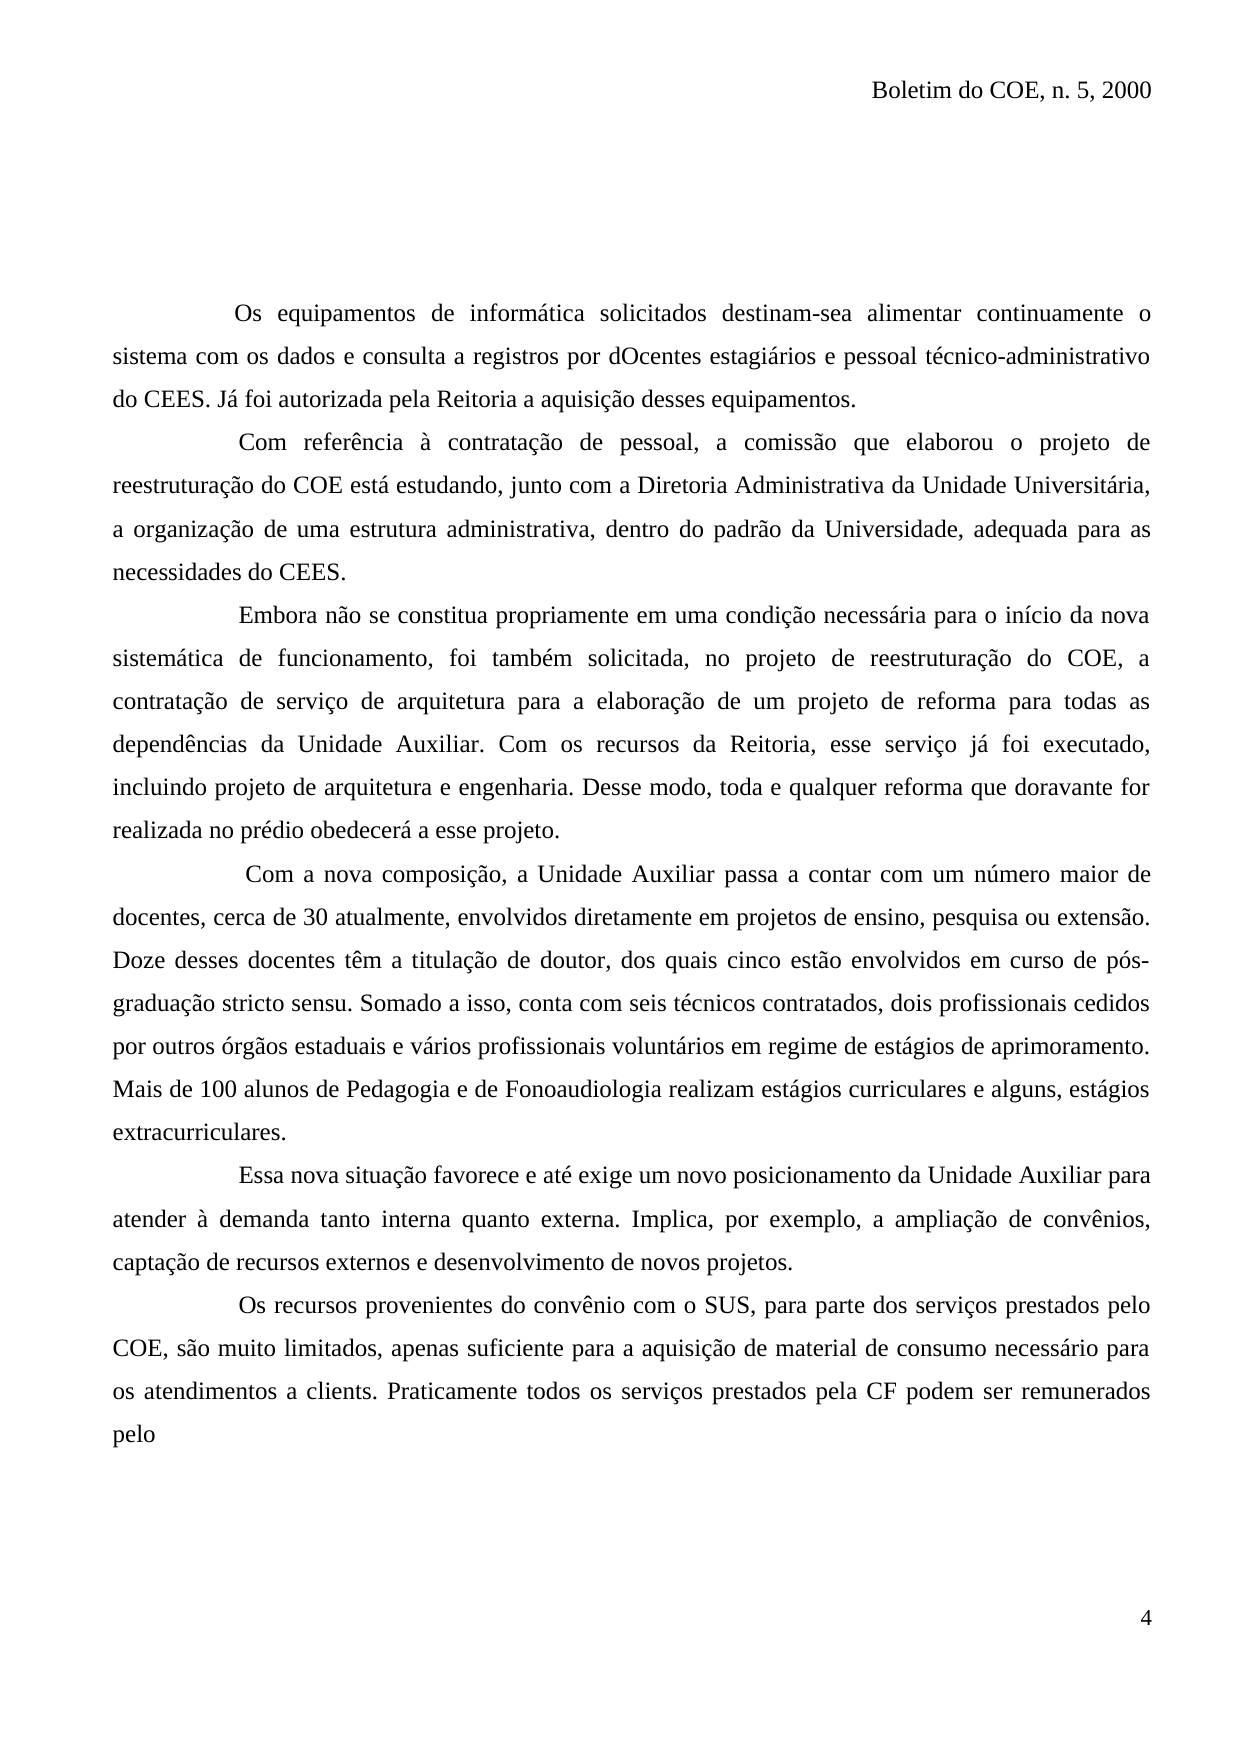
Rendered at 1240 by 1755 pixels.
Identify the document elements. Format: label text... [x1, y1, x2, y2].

text Embora não se constitua propriamente em uma condição necessária para o início da nova sistemática de funcionamento, foi também solicitada, no projeto de reestruturação do COE, a contratação de serviço de arquitetura para a elaboração de um projeto de reforma para todas as dependências da Unidade Auxiliar. Com os recursos da Reitoria, esse serviço já foi executado, incluindo projeto de arquitetura e engenharia. Desse modo, toda e qualquer reforma que doravante for realizada no prédio obedecerá a esse projeto. [112, 600, 1152, 844]
text Essa nova situação favorece e até exige um novo posicionamento da Unidade Auxiliar para atender à demanda tanto interna quanto externa. Implica, por exemplo, a ampliação de convênios, captação de recursos externos e desenvolvimento de novos projetos. [112, 1161, 1152, 1276]
text Os recursos provenientes do convênio com o SUS, para parte dos serviços prestados pelo COE, são muito limitados, apenas suficiente para a aquisição de material de consumo necessário para os atendimentos a clients. Praticamente todos os serviços prestados pela CF podem ser remunerados pelo [112, 1290, 1152, 1448]
text Com a nova composição, a Unidade Auxiliar passa a contar com um número maior de docentes, cerca de 30 atualmente, envolvidos diretamente em projetos de ensino, pesquisa ou extensão. Doze desses docentes têm a titulação de doutor, dos quais cinco estão envolvidos em curso de pós-graduação stricto sensu. Somado a isso, conta com seis técnicos contratados, dois profissionais cedidos por outros órgãos estaduais e vários profissionais voluntários em regime de estágios de aprimoramento. Mais de 100 alunos de Pedagogia e de Fonoaudiologia realizam estágios curriculares e alguns, estágios extracurriculares. [112, 859, 1152, 1146]
text Os equipamentos de informática solicitados destinam-sea alimentar continuamente o sistema com os dados e consulta a registros por dOcentes estagiários e pessoal técnico-administrativo do CEES. Já foi autorizada pela Reitoria a aquisição desses equipamentos. [112, 298, 1152, 413]
text Com referência à contratação de pessoal, a comissão que elaborou o projeto de reestruturação do COE está estudando, junto com a Diretoria Administrativa da Unidade Universitária, a organização de uma estrutura administrativa, dentro do padrão da Universidade, adequada para as necessidades do CEES. [112, 427, 1152, 586]
